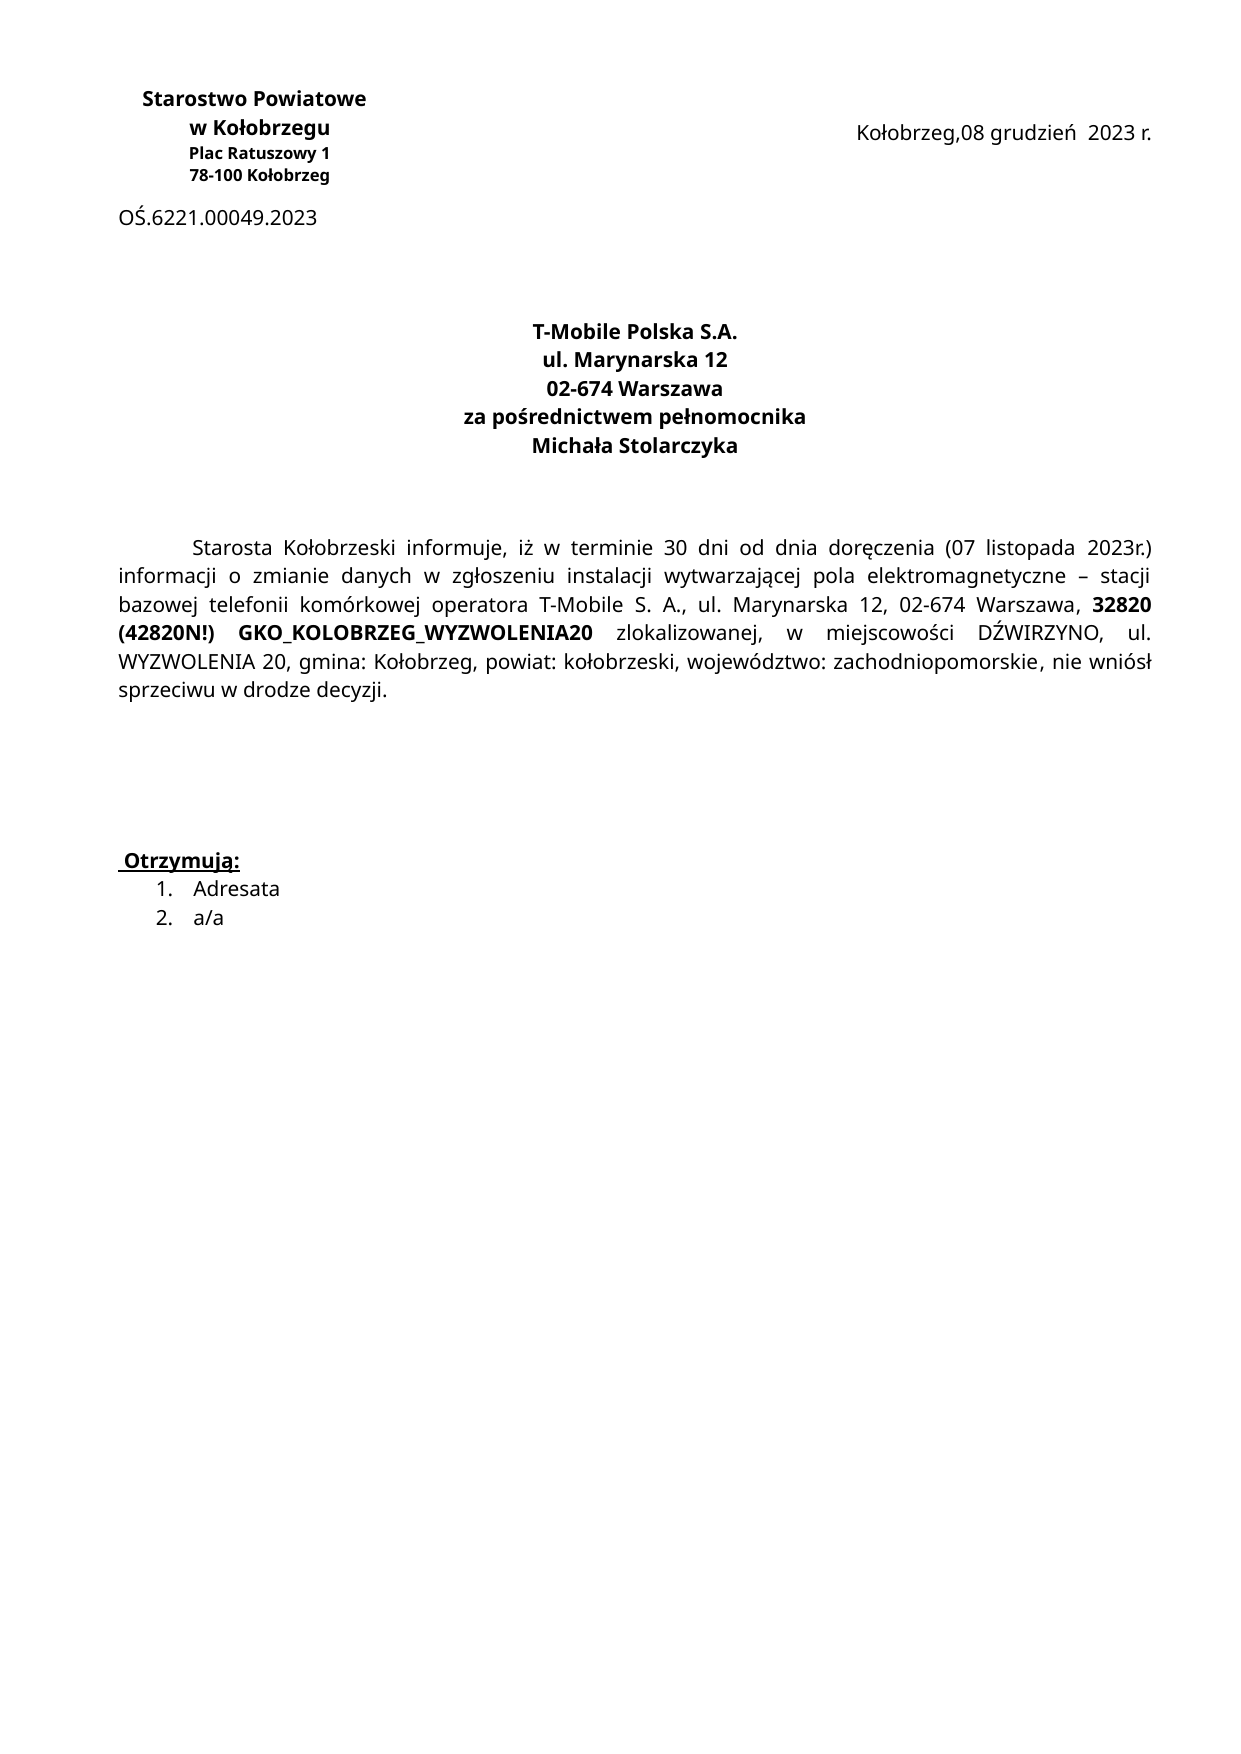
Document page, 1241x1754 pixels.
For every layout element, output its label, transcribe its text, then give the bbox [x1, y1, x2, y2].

text Michała Stolarczyka [118, 431, 1152, 459]
text ul. Marynarska 12 [118, 346, 1152, 374]
text 78-100 Kołobrzeg [103, 164, 416, 187]
text Otrzymują: [118, 846, 1152, 874]
text Starosta Kołobrzeski informuje, iż w terminie 30 dni od dnia doręczenia (07 listopada 2023r.) informacji o zmianie danych w zgłoszeniu instalacji wytwarzającej pola elektromagnetyczne – stacji bazowej telefonii komórkowej operatora T-Mobile S. A., ul. Marynarska 12, 02-674 Warszawa, 32820 (42820N!) GKO_KOLOBRZEG_WYZWOLENIA20 zlokalizowanej, w miejscowości DŹWIRZYNO, ul. WYZWOLENIA 20, gmina: Kołobrzeg, powiat: kołobrzeski, województwo: zachodniopomorskie, nie wniósł sprzeciwu w drodze decyzji. [118, 533, 1152, 704]
text OŚ.6221.00049.2023 [118, 203, 1152, 232]
text 02-674 Warszawa [118, 374, 1152, 402]
text za pośrednictwem pełnomocnika [118, 402, 1152, 431]
list a/a [156, 903, 1152, 931]
text Plac Ratuszowy 1 [103, 141, 416, 164]
text w Kołobrzegu [103, 113, 416, 141]
list Adresata [156, 874, 1152, 903]
text Starostwo Powiatowe [103, 84, 416, 113]
text T-Mobile Polska S.A. [118, 317, 1152, 346]
text Kołobrzeg,08 grudzień 2023 r. [416, 118, 1152, 147]
